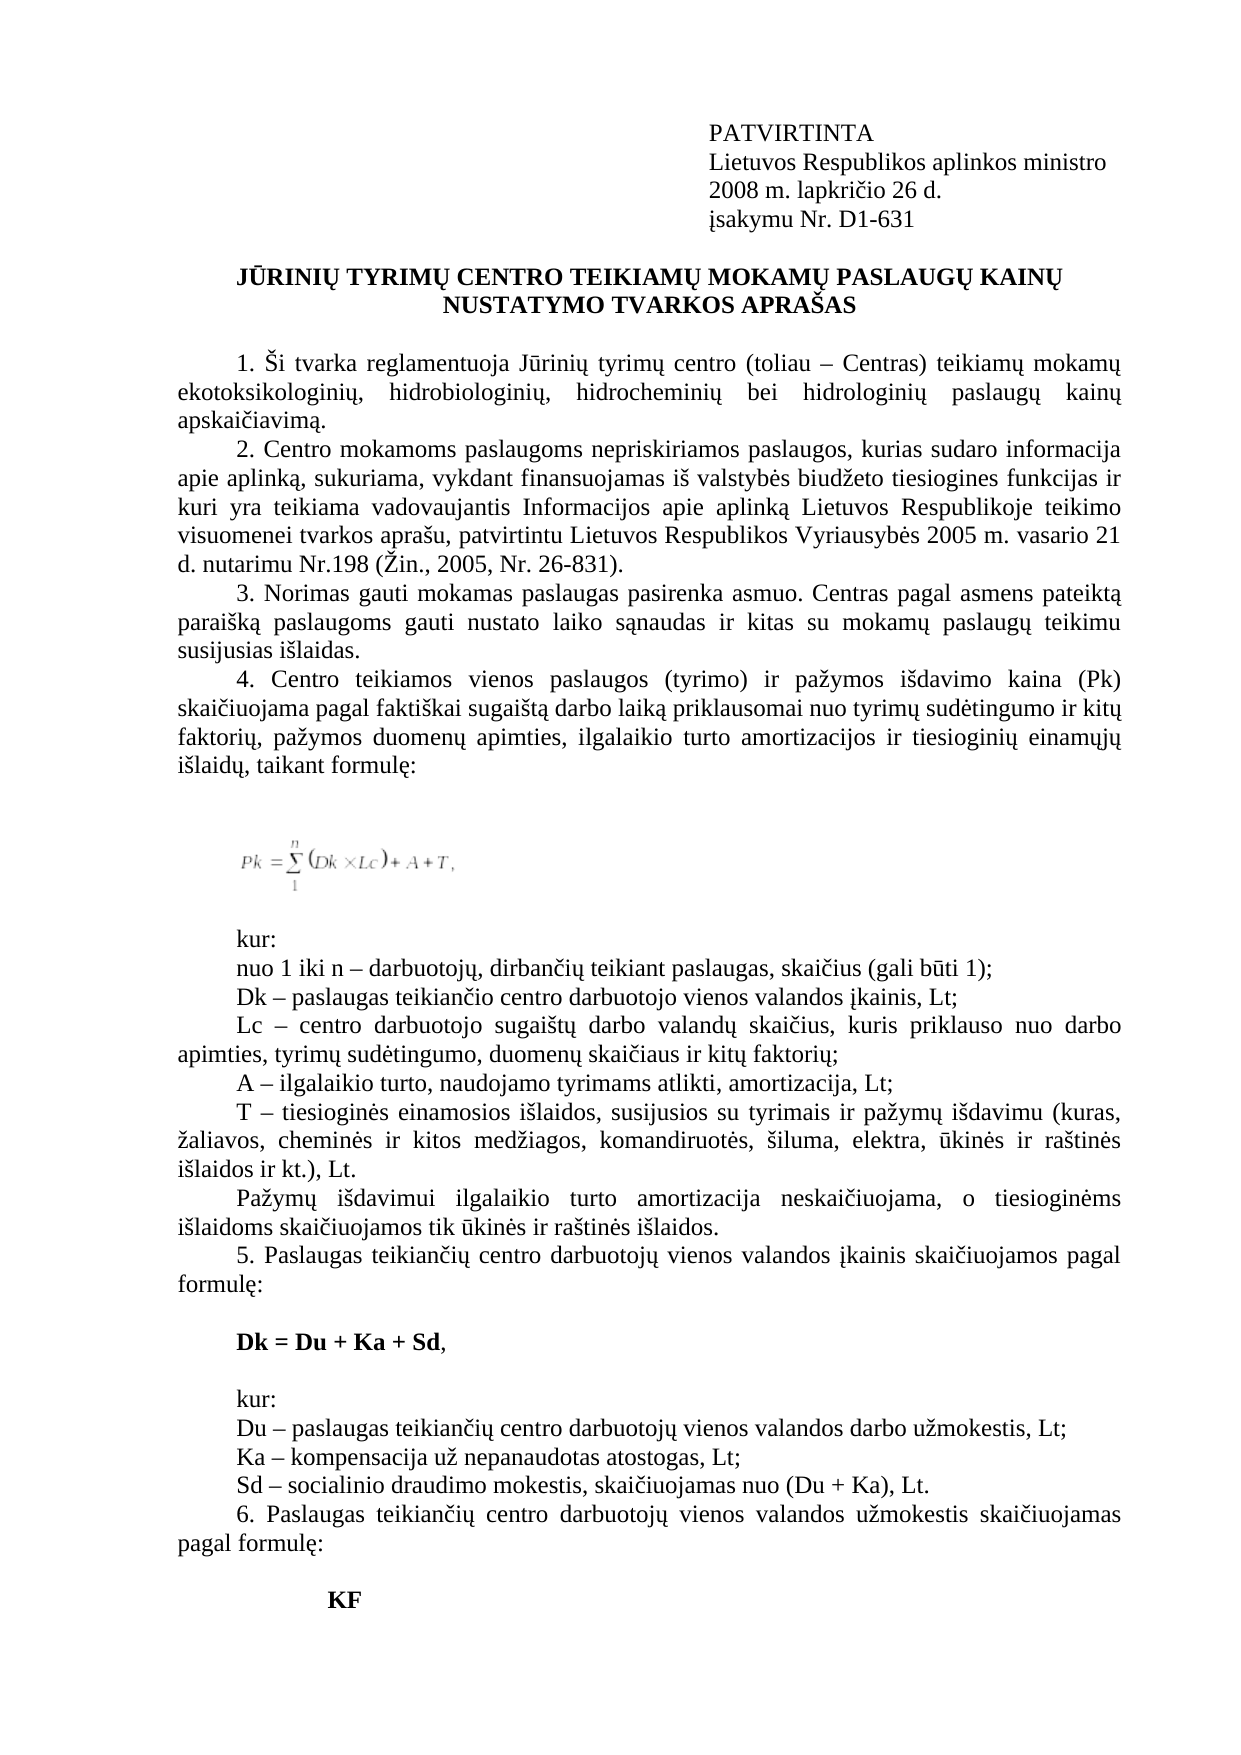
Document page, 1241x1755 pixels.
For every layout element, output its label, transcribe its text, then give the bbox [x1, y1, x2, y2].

text Dk = Du + Ka + Sd, [177, 1327, 1122, 1356]
text PATVIRTINTA [177, 118, 1122, 147]
text T – tiesioginės einamosios išlaidos, susijusios su tyrimais ir pažymų išdavimu (kuras, žaliavos, cheminės ir kitos medžiagos, komandiruotės, šiluma, elektra, ūkinės ir raštinės išlaidos ir kt.), Lt. [177, 1097, 1122, 1183]
text nuo 1 iki n – darbuotojų, dirbančių teikiant paslaugas, skaičius (gali būti 1); [177, 953, 1122, 982]
text Ka – kompensacija už nepanaudotas atostogas, Lt; [177, 1442, 1122, 1471]
text Pk = SUM(1,...,n)(Dk x Lc) + A + T, [177, 808, 1122, 896]
text KF [327, 1586, 1122, 1614]
text 6. Paslaugas teikiančių centro darbuotojų vienos valandos užmokestis skaičiuojamas pagal formulę: [177, 1499, 1122, 1557]
text A – ilgalaikio turto, naudojamo tyrimams atlikti, amortizacija, Lt; [177, 1068, 1122, 1097]
text įsakymu Nr. D1-631 [177, 204, 1122, 233]
text kur: [177, 1384, 1122, 1413]
text 3. Norimas gauti mokamas paslaugas pasirenka asmuo. Centras pagal asmens pateiktą paraišką paslaugoms gauti nustato laiko sąnaudas ir kitas su mokamų paslaugų teikimu susijusias išlaidas. [177, 578, 1122, 664]
text 2. Centro mokamoms paslaugoms nepriskiriamos paslaugos, kurias sudaro informacija apie aplinką, sukuriama, vykdant finansuojamas iš valstybės biudžeto tiesiogines funkcijas ir kuri yra teikiama vadovaujantis Informacijos apie aplinką Lietuvos Respublikoje teikimo visuomenei tvarkos aprašu, patvirtintu Lietuvos Respublikos Vyriausybės 2005 m. vasario 21 d. nutarimu Nr.198 (Žin., 2005, Nr. 26-831). [177, 434, 1122, 578]
text Lc – centro darbuotojo sugaištų darbo valandų skaičius, kuris priklauso nuo darbo apimties, tyrimų sudėtingumo, duomenų skaičiaus ir kitų faktorių; [177, 1011, 1122, 1068]
text Du – paslaugas teikiančių centro darbuotojų vienos valandos darbo užmokestis, Lt; [177, 1413, 1122, 1442]
text 5. Paslaugas teikiančių centro darbuotojų vienos valandos įkainis skaičiuojamos pagal formulę: [177, 1241, 1122, 1298]
text kur: [177, 924, 1122, 953]
text Sd – socialinio draudimo mokestis, skaičiuojamas nuo (Du + Ka), Lt. [177, 1471, 1122, 1499]
text Lietuvos Respublikos aplinkos ministro [177, 147, 1122, 176]
text 4. Centro teikiamos vienos paslaugos (tyrimo) ir pažymos išdavimo kaina (Pk) skaičiuojama pagal faktiškai sugaištą darbo laiką priklausomai nuo tyrimų sudėtingumo ir kitų faktorių, pažymos duomenų apimties, ilgalaikio turto amortizacijos ir tiesioginių einamųjų išlaidų, taikant formulę: [177, 664, 1122, 779]
text JŪRINIŲ TYRIMŲ CENTRO TEIKIAMŲ MOKAMŲ PASLAUGŲ KAINŲ NUSTATYMO TVARKOS APRAŠAS [177, 262, 1122, 319]
text 1. Ši tvarka reglamentuoja Jūrinių tyrimų centro (toliau – Centras) teikiamų mokamų ekotoksikologinių, hidrobiologinių, hidrocheminių bei hidrologinių paslaugų kainų apskaičiavimą. [177, 348, 1122, 434]
text 2008 m. lapkričio 26 d. [177, 176, 1122, 204]
text Pažymų išdavimui ilgalaikio turto amortizacija neskaičiuojama, o tiesioginėms išlaidoms skaičiuojamos tik ūkinės ir raštinės išlaidos. [177, 1183, 1122, 1241]
text Dk – paslaugas teikiančio centro darbuotojo vienos valandos įkainis, Lt; [177, 982, 1122, 1011]
